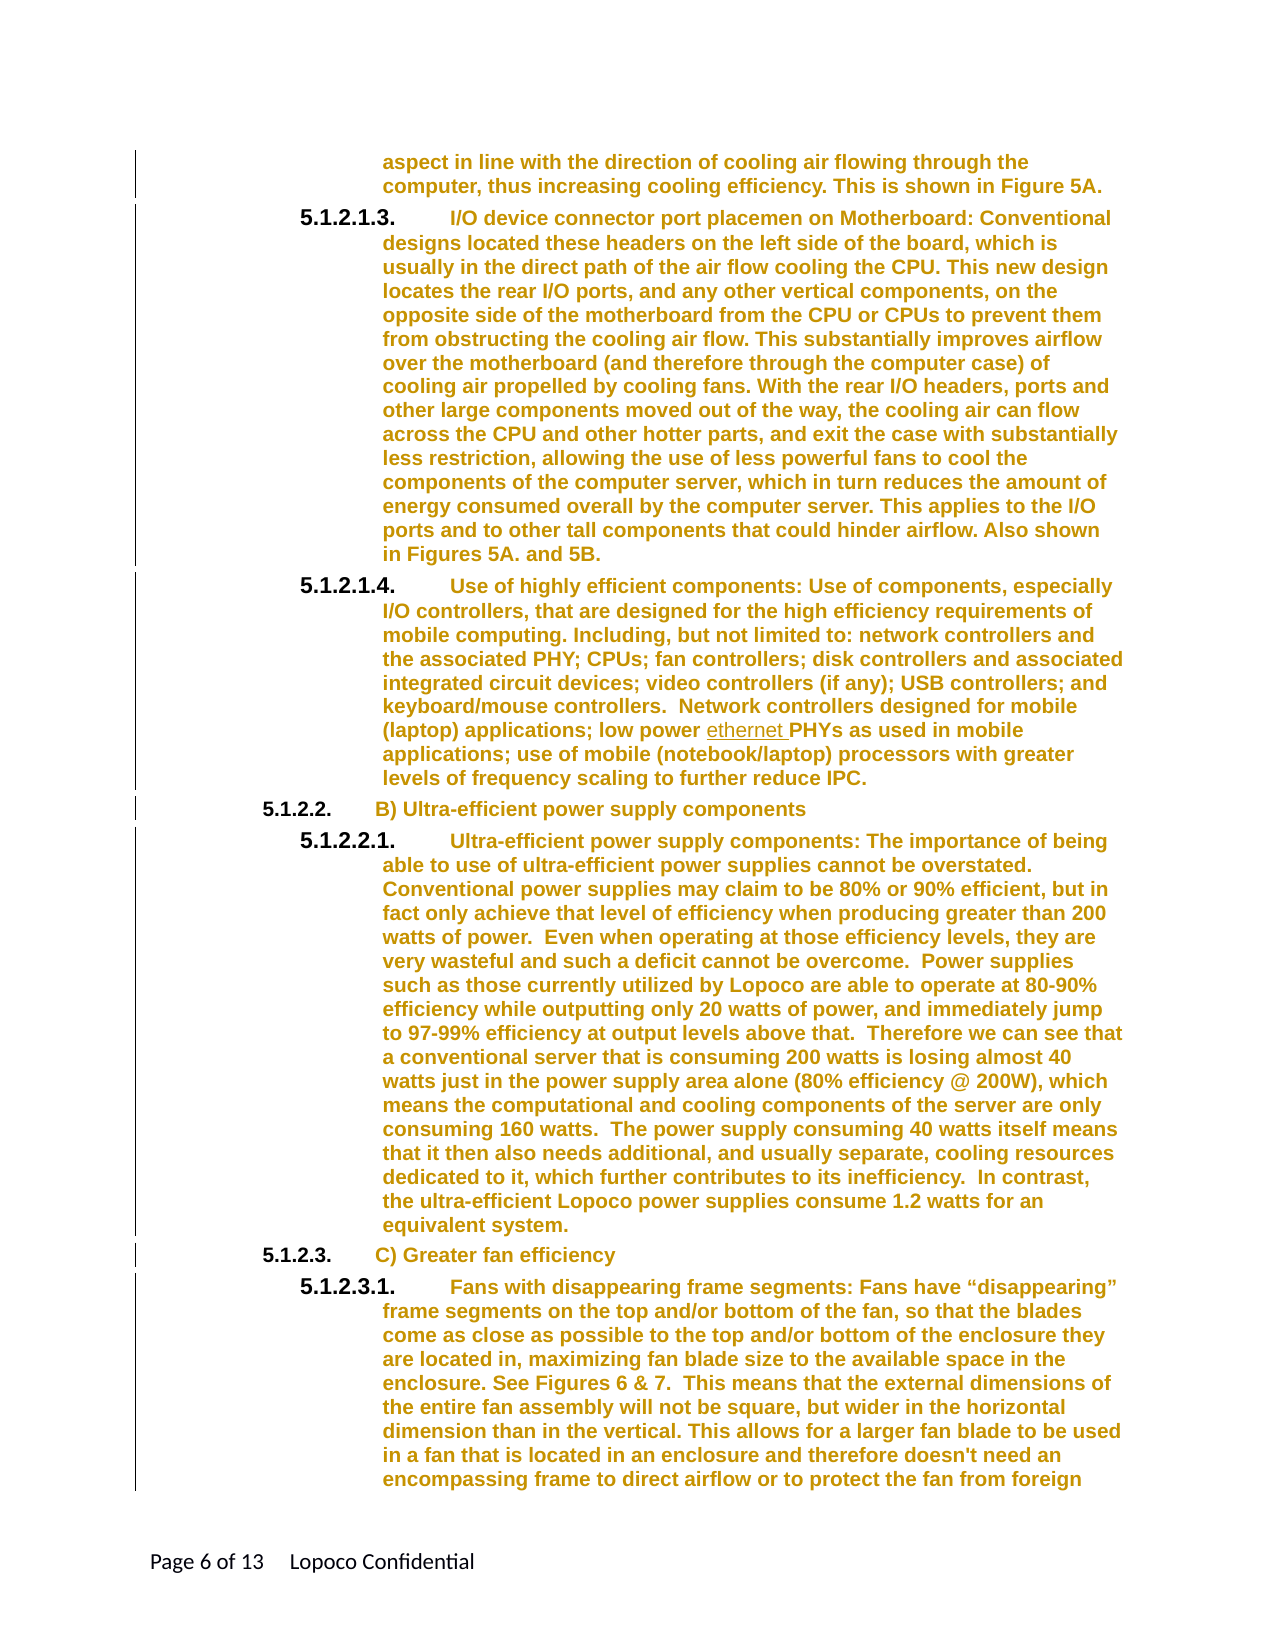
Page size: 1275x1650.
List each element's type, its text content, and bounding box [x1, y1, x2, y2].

list C) Greater fan efficiency [262, 1243, 1125, 1267]
list B) Ultra-efficient power supply components [262, 796, 1125, 820]
list Ultra-efficient power supply components: The importance of being able to use of ultra-efficient power supplies cannot be overstated. Conventional power supplies may claim to be 80% or 90% efficient, but in fact only achieve that level of efficiency when producing greater than 200 watts of power. Even when operating at those efficiency levels, they are very wasteful and such a deficit cannot be overcome. Power supplies such as those currently utilized by Lopoco are able to operate at 80-90% efficiency while outputting only 20 watts of power, and immediately jump to 97-99% efficiency at output levels above that. Therefore we can see that a conventional server that is consuming 200 watts is losing almost 40 watts just in the power supply area alone (80% efficiency @ 200W), which means the computational and cooling components of the server are only consuming 160 watts. The power supply consuming 40 watts itself means that it then also needs additional, and usually separate, cooling resources dedicated to it, which further contributes to its inefficiency. In contrast, the ultra-efficient Lopoco power supplies consume 1.2 watts for an equivalent system. [300, 827, 1125, 1236]
list aspect in line with the direction of cooling air flowing through the computer, thus increasing cooling efficiency. This is shown in Figure 5A. [300, 150, 1125, 198]
list Fans with disappearing frame segments: Fans have “disappearing” frame segments on the top and/or bottom of the fan, so that the blades come as close as possible to the top and/or bottom of the enclosure they are located in, maximizing fan blade size to the available space in the enclosure. See Figures 6 & 7. This means that the external dimensions of the entire fan assembly will not be square, but wider in the horizontal dimension than in the vertical. This allows for a larger fan blade to be used in a fan that is located in an enclosure and therefore doesn't need an encompassing frame to direct airflow or to protect the fan from foreign [300, 1273, 1125, 1491]
list Use of highly efficient components: Use of components, especially I/O controllers, that are designed for the high efficiency requirements of mobile computing. Including, but not limited to: network controllers and the associated PHY; CPUs; fan controllers; disk controllers and associated integrated circuit devices; video controllers (if any); USB controllers; and keyboard/mouse controllers. Network controllers designed for mobile (laptop) applications; low power ethernet PHYs as used in mobile applications; use of mobile (notebook/laptop) processors with greater levels of frequency scaling to further reduce IPC. [300, 572, 1125, 790]
list I/O device connector port placemen on Motherboard: Conventional designs located these headers on the left side of the board, which is usually in the direct path of the air flow cooling the CPU. This new design locates the rear I/O ports, and any other vertical components, on the opposite side of the motherboard from the CPU or CPUs to prevent them from obstructing the cooling air flow. This substantially improves airflow over the motherboard (and therefore through the computer case) of cooling air propelled by cooling fans. With the rear I/O headers, ports and other large components moved out of the way, the cooling air can flow across the CPU and other hotter parts, and exit the case with substantially less restriction, allowing the use of less powerful fans to cool the components of the computer server, which in turn reduces the amount of energy consumed overall by the computer server. This applies to the I/O ports and to other tall components that could hinder airflow. Also shown in Figures 5A. and 5B. [300, 204, 1125, 566]
